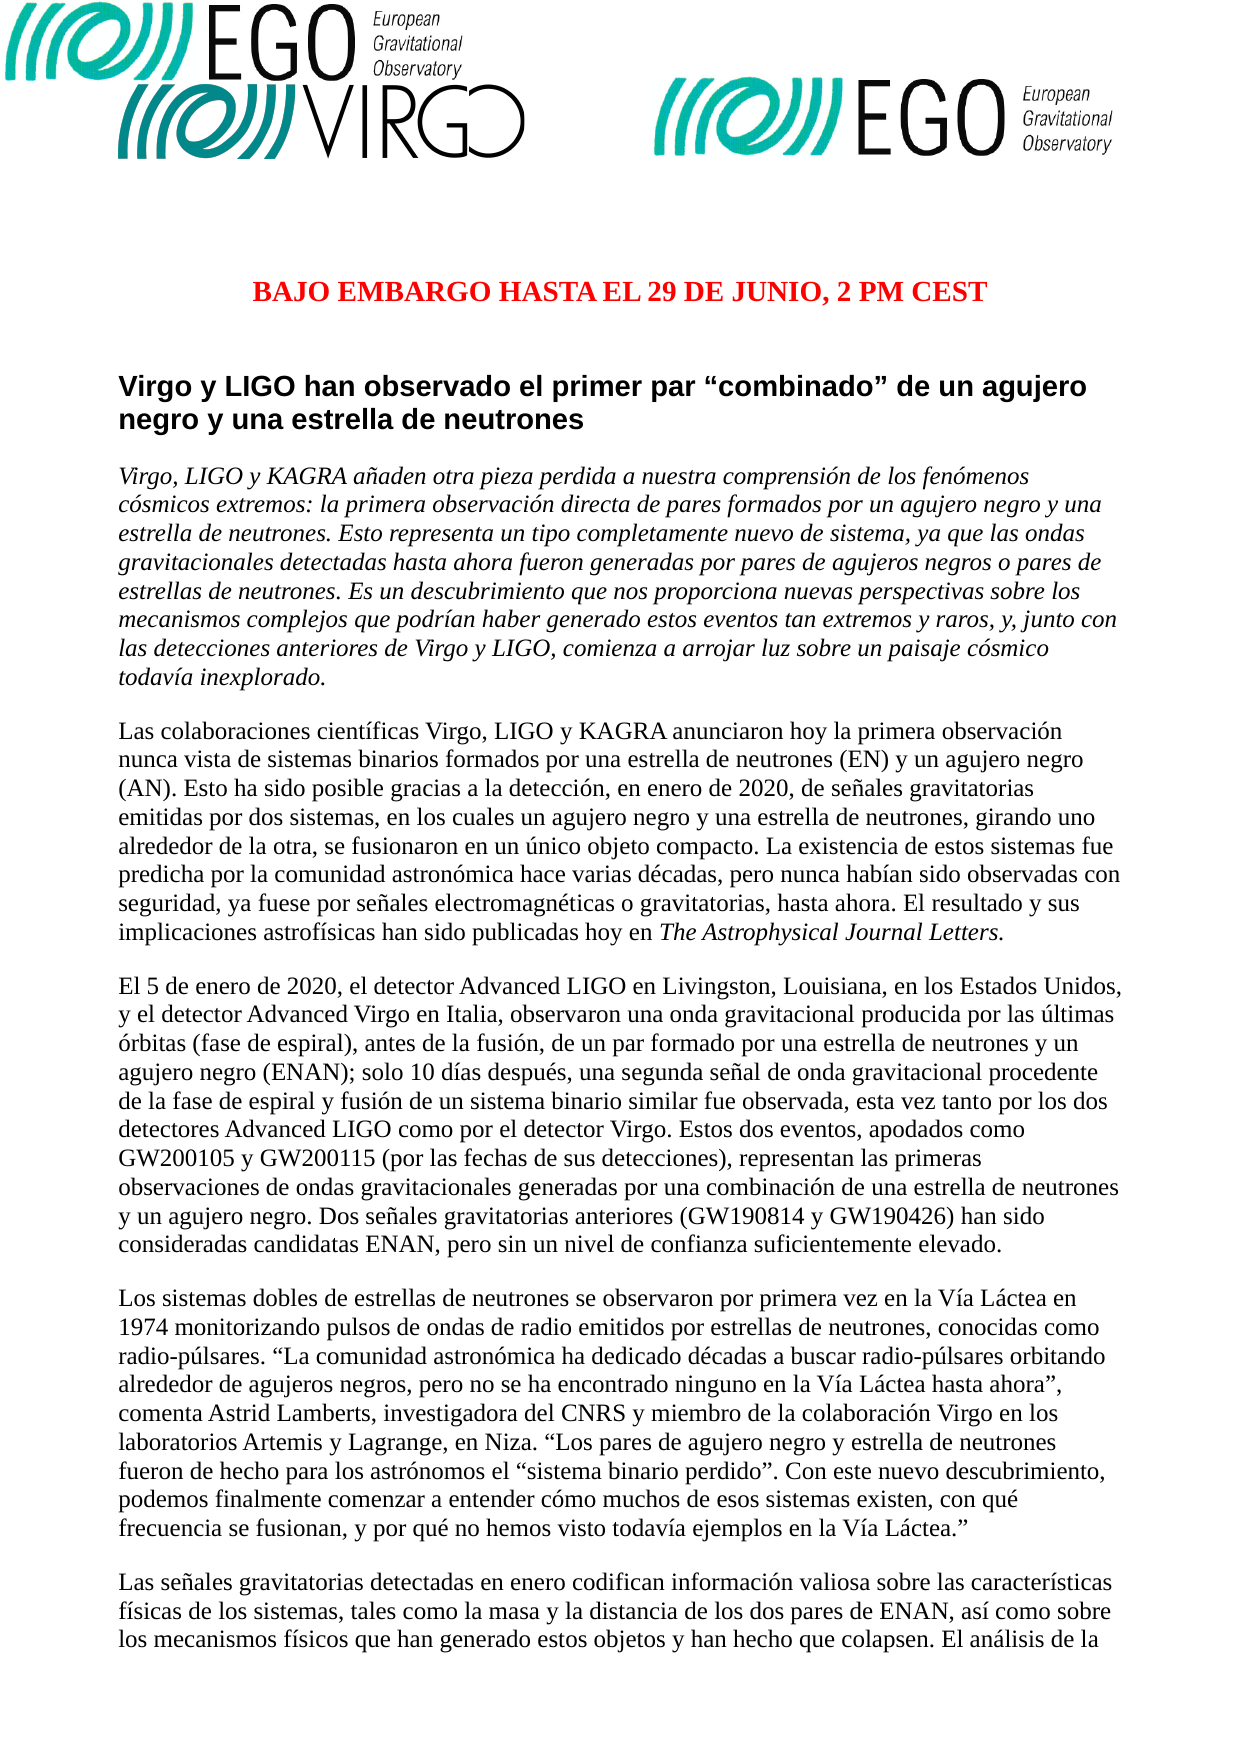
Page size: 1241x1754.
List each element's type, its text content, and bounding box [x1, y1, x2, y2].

picture [0, 0, 525, 159]
text BAJO EMBARGO HASTA EL 29 DE JUNIO, 2 PM CEST [118, 274, 1122, 307]
text Las colaboraciones científicas Virgo, LIGO y KAGRA anunciaron hoy la primera observación nunca vista de sistemas binarios formados por una estrella de neutrones (EN) y un agujero negro (AN). Esto ha sido posible gracias a la detección, en enero de 2020, de señales gravitatorias emitidas por dos sistemas, en los cuales un agujero negro y una estrella de neutrones, girando uno alrededor de la otra, se fusionaron en un único objeto compacto. La existencia de estos sistemas fue predicha por la comunidad astronómica hace varias décadas, pero nunca habían sido observadas con seguridad, ya fuese por señales electromagnéticas o gravitatorias, hasta ahora. El resultado y sus implicaciones astrofísicas han sido publicadas hoy en The Astrophysical Journal Letters. [118, 716, 1122, 946]
text Los sistemas dobles de estrellas de neutrones se observaron por primera vez en la Vía Láctea en 1974 monitorizando pulsos de ondas de radio emitidos por estrellas de neutrones, conocidas como radio-púlsares. “La comunidad astronómica ha dedicado décadas a buscar radio-púlsares orbitando alrededor de agujeros negros, pero no se ha encontrado ninguno en la Vía Láctea hasta ahora”, comenta Astrid Lamberts, investigadora del CNRS y miembro de la colaboración Virgo en los laboratorios Artemis y Lagrange, en Niza. “Los pares de agujero negro y estrella de neutrones fueron de hecho para los astrónomos el “sistema binario perdido”. Con este nuevo descubrimiento, podemos finalmente comenzar a entender cómo muchos de esos sistemas existen, con qué frecuencia se fusionan, y por qué no hemos visto todavía ejemplos en la Vía Láctea.” [118, 1283, 1122, 1542]
picture [649, 75, 1118, 159]
text Las señales gravitatorias detectadas en enero codifican información valiosa sobre las características físicas de los sistemas, tales como la masa y la distancia de los dos pares de ENAN, así como sobre los mecanismos físicos que han generado estos objetos y han hecho que colapsen. El análisis de la [118, 1567, 1122, 1653]
text Virgo, LIGO y KAGRA añaden otra pieza perdida a nuestra comprensión de los fenómenos cósmicos extremos: la primera observación directa de pares formados por un agujero negro y una estrella de neutrones. Esto representa un tipo completamente nuevo de sistema, ya que las ondas gravitacionales detectadas hasta ahora fueron generadas por pares de agujeros negros o pares de estrellas de neutrones. Es un descubrimiento que nos proporciona nuevas perspectivas sobre los mecanismos complejos que podrían haber generado estos eventos tan extremos y raros, y, junto con las detecciones anteriores de Virgo y LIGO, comienza a arrojar luz sobre un paisaje cósmico todavía inexplorado. [118, 461, 1122, 691]
text El 5 de enero de 2020, el detector Advanced LIGO en Livingston, Louisiana, en los Estados Unidos, y el detector Advanced Virgo en Italia, observaron una onda gravitacional producida por las últimas órbitas (fase de espiral), antes de la fusión, de un par formado por una estrella de neutrones y un agujero negro (ENAN); solo 10 días después, una segunda señal de onda gravitacional procedente de la fase de espiral y fusión de un sistema binario similar fue observada, esta vez tanto por los dos detectores Advanced LIGO como por el detector Virgo. Estos dos eventos, apodados como GW200105 y GW200115 (por las fechas de sus detecciones), representan las primeras observaciones de ondas gravitacionales generadas por una combinación de una estrella de neutrones y un agujero negro. Dos señales gravitatorias anteriores (GW190814 y GW190426) han sido consideradas candidatas ENAN, pero sin un nivel de confianza suficientemente elevado. [118, 971, 1122, 1258]
text Virgo y LIGO han observado el primer par “combinado” de un agujero negro y una estrella de neutrones [118, 369, 1122, 436]
